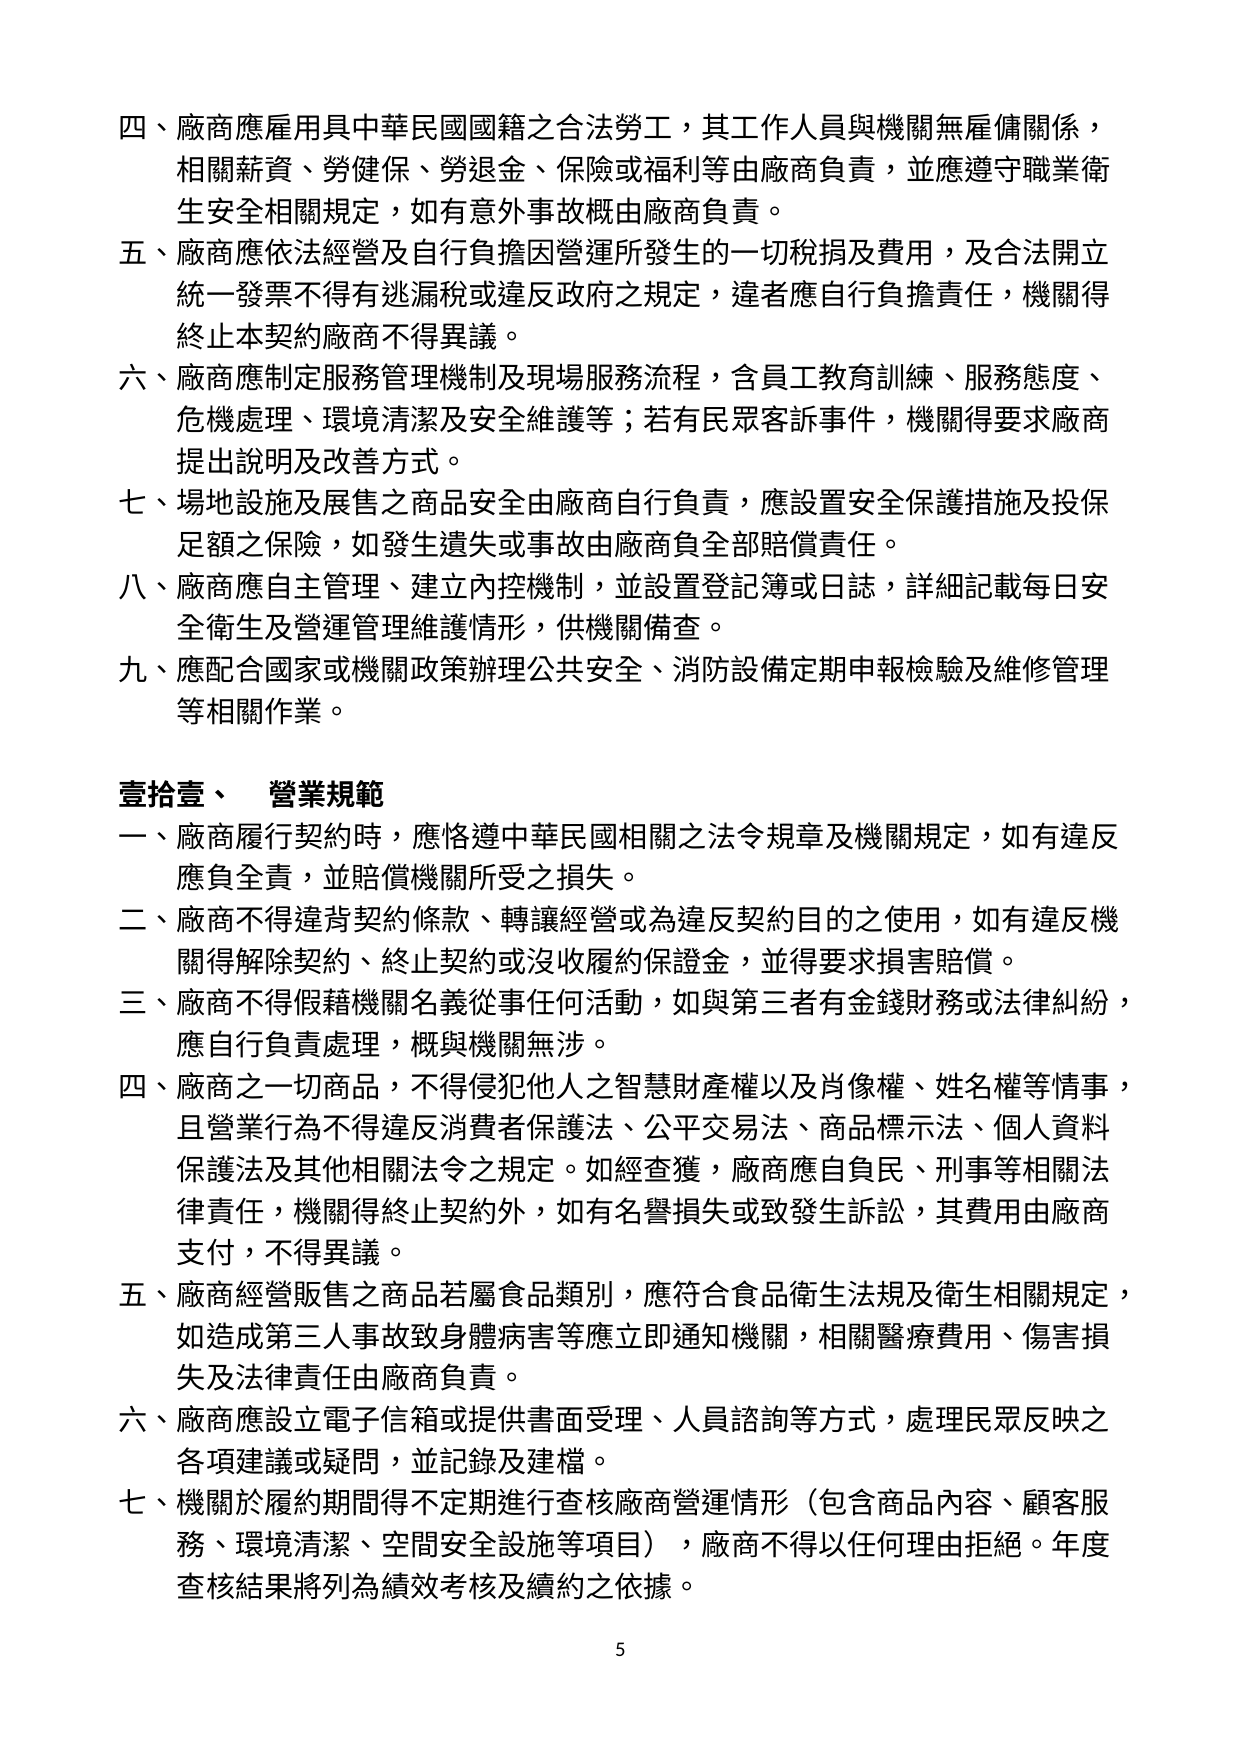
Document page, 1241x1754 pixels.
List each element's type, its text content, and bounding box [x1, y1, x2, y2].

list 機關於履約期間得不定期進行查核廠商營運情形（包含商品內容、顧客服務、環境清潔、空間安全設施等項目），廠商不得以任何理由拒絕。年度查核結果將列為績效考核及續約之依據。 [118, 1480, 1122, 1605]
list 廠商應制定服務管理機制及現場服務流程，含員工教育訓練、服務態度、危機處理、環境清潔及安全維護等；若有民眾客訴事件，機關得要求廠商提出說明及改善方式。 [118, 355, 1122, 480]
list 廠商應設立電子信箱或提供書面受理、人員諮詢等方式，處理民眾反映之各項建議或疑問，並記錄及建檔。 [118, 1397, 1122, 1480]
list 應配合國家或機關政策辦理公共安全、消防設備定期申報檢驗及維修管理等相關作業。 [118, 647, 1122, 730]
list 廠商應依法經營及自行負擔因營運所發生的一切稅捐及費用，及合法開立統一發票不得有逃漏稅或違反政府之規定，違者應自行負擔責任，機關得終止本契約廠商不得異議。 [118, 230, 1122, 355]
list 廠商之一切商品，不得侵犯他人之智慧財產權以及肖像權、姓名權等情事，且營業行為不得違反消費者保護法、公平交易法、商品標示法、個人資料保護法及其他相關法令之規定。如經查獲，廠商應自負民、刑事等相關法律責任，機關得終止契約外，如有名譽損失或致發生訴訟，其費用由廠商支付，不得異議。 [118, 1064, 1122, 1272]
list 廠商不得違背契約條款、轉讓經營或為違反契約目的之使用，如有違反機關得解除契約、終止契約或沒收履約保證金，並得要求損害賠償。 [118, 897, 1122, 980]
list 廠商應自主管理、建立內控機制，並設置登記簿或日誌，詳細記載每日安全衛生及營運管理維護情形，供機關備查。 [118, 564, 1122, 647]
list 廠商經營販售之商品若屬食品類別，應符合食品衛生法規及衛生相關規定，如造成第三人事故致身體病害等應立即通知機關，相關醫療費用、傷害損失及法律責任由廠商負責。 [118, 1272, 1122, 1397]
list 營業規範 [118, 772, 1122, 814]
list 廠商不得假藉機關名義從事任何活動，如與第三者有金錢財務或法律糾紛，應自行負責處理，概與機關無涉。 [118, 980, 1122, 1064]
list 場地設施及展售之商品安全由廠商自行負責，應設置安全保護措施及投保足額之保險，如發生遺失或事故由廠商負全部賠償責任。 [118, 480, 1122, 564]
list 廠商履行契約時，應恪遵中華民國相關之法令規章及機關規定，如有違反應負全責，並賠償機關所受之損失。 [118, 814, 1122, 897]
list 廠商應雇用具中華民國國籍之合法勞工，其工作人員與機關無雇傭關係，相關薪資、勞健保、勞退金、保險或福利等由廠商負責，並應遵守職業衛生安全相關規定，如有意外事故概由廠商負責。 [118, 105, 1122, 230]
